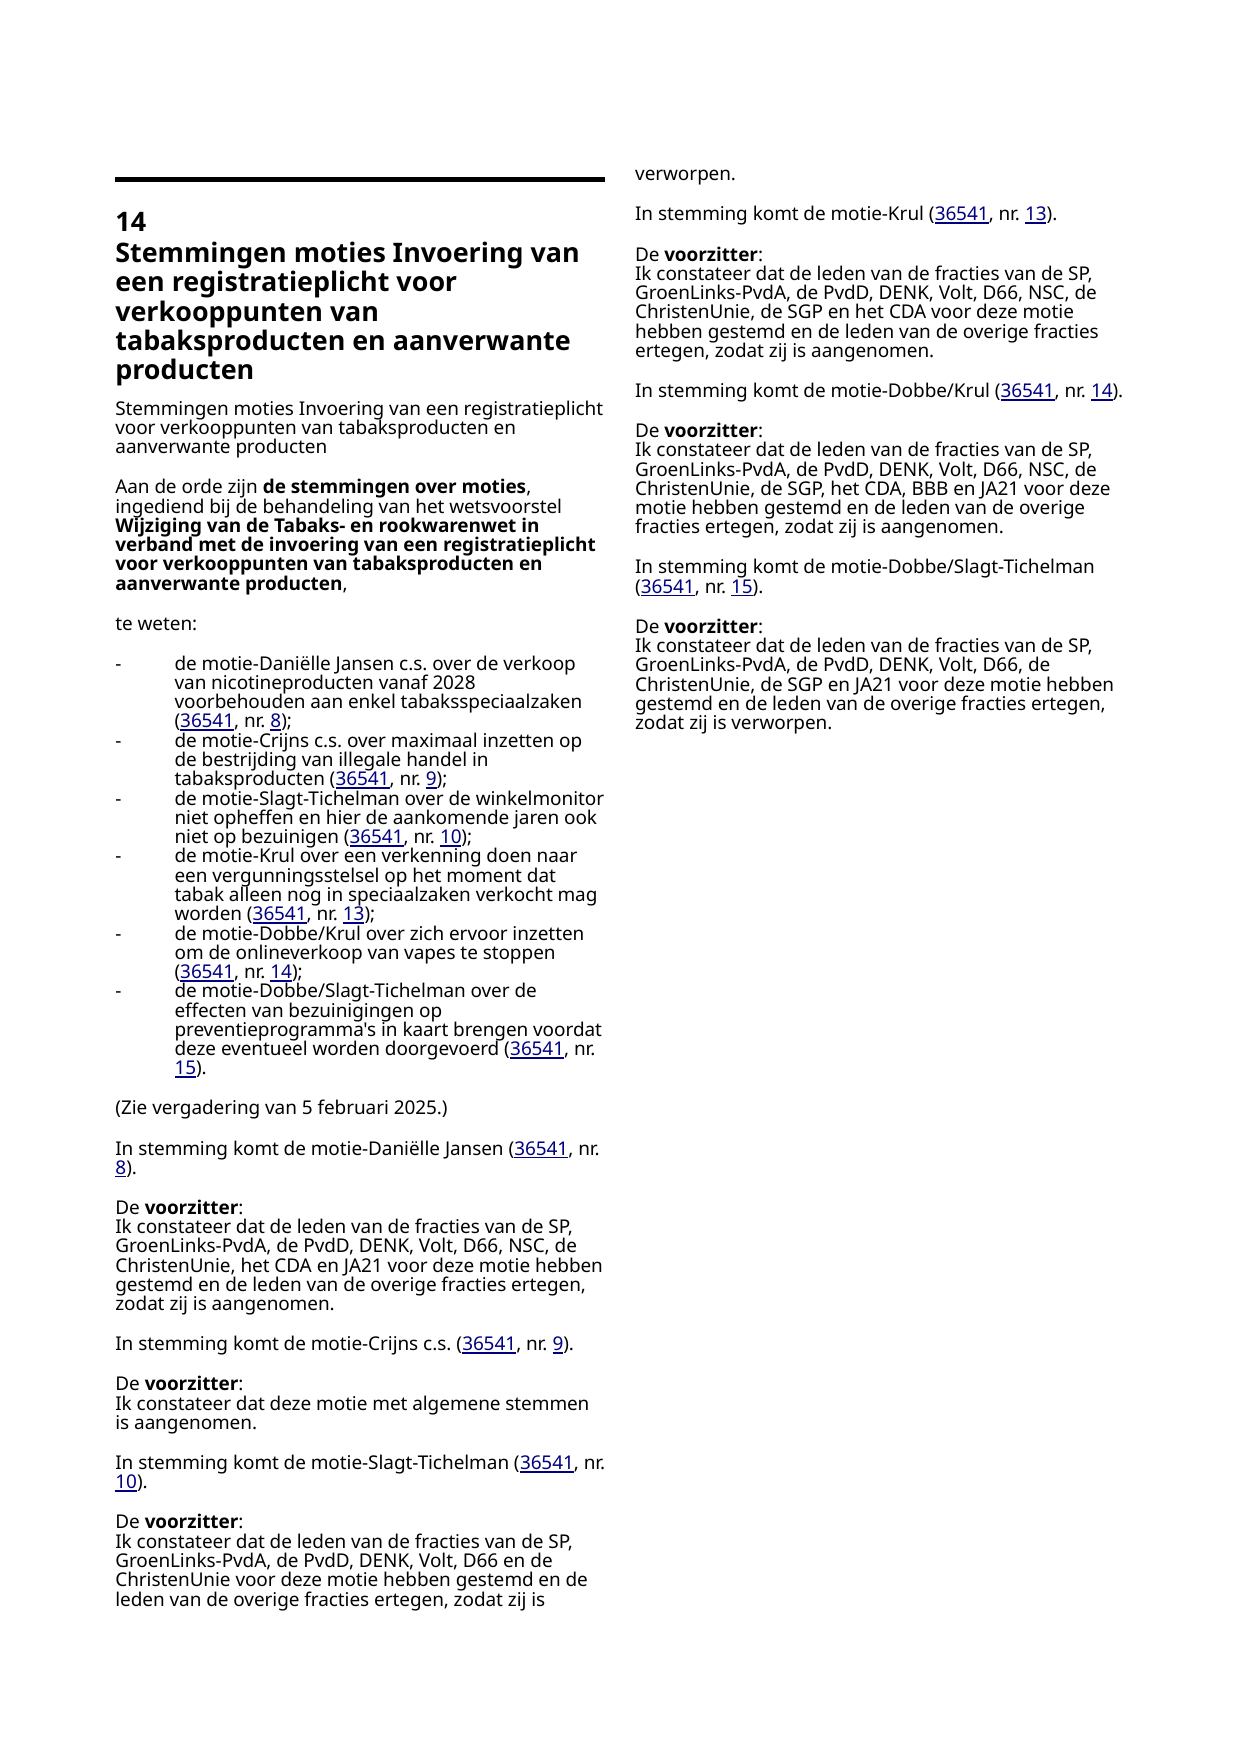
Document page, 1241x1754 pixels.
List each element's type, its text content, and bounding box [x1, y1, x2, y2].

text In stemming komt de motie-Dobbe/Slagt-Tichelman (36541, nr. 15). [635, 558, 1125, 597]
list de motie-Dobbe/Slagt-Tichelman over de effecten van bezuinigingen op preventieprogramma's in kaart brengen voordat deze eventueel worden doorgevoerd (36541, nr. 15). [115, 982, 605, 1079]
list de motie-Crijns c.s. over maximaal inzetten op de bestrijding van illegale handel in tabaksproducten (36541, nr. 9); [115, 732, 605, 789]
list de motie-Slagt-Tichelman over de winkelmonitor niet opheffen en hier de aankomende jaren ook niet op bezuinigen (36541, nr. 10); [115, 789, 605, 847]
list de motie-Krul over een verkenning doen naar een vergunningsstelsel op het moment dat tabak alleen nog in speciaalzaken verkocht mag worden (36541, nr. 13); [115, 847, 605, 924]
text Ik constateer dat de leden van de fracties van de SP, GroenLinks-PvdA, de PvdD, DENK, Volt, D66, NSC, de ChristenUnie, de SGP en het CDA voor deze motie hebben gestemd en de leden van de overige fracties ertegen, zodat zij is aangenomen. [635, 265, 1125, 361]
text De voorzitter: [115, 1513, 605, 1533]
list de motie-Dobbe/Krul over zich ervoor inzetten om de onlineverkoop van vapes te stoppen (36541, nr. 14); [115, 924, 605, 982]
text De voorzitter: [115, 1375, 605, 1395]
text In stemming komt de motie-Krul (36541, nr. 13). [635, 205, 1125, 225]
text In stemming komt de motie-Dobbe/Krul (36541, nr. 14). [635, 382, 1125, 401]
text De voorzitter: [635, 246, 1125, 265]
text In stemming komt de motie-Daniëlle Jansen (36541, nr. 8). [115, 1139, 605, 1178]
text Ik constateer dat de leden van de fracties van de SP, GroenLinks-PvdA, de PvdD, DENK, Volt, D66, NSC, de ChristenUnie, het CDA en JA21 voor deze motie hebben gestemd en de leden van de overige fracties ertegen, zodat zij is aangenomen. [115, 1218, 605, 1314]
text Stemmingen moties Invoering van een registratieplicht voor verkooppunten van tabaksproducten en aanverwante producten [115, 400, 605, 458]
text 14 [115, 203, 605, 239]
text Stemmingen moties Invoering van een registratieplicht voor verkooppunten van tabaksproducten en aanverwante producten [115, 239, 605, 400]
text De voorzitter: [635, 618, 1125, 637]
text Ik constateer dat de leden van de fracties van de SP, GroenLinks-PvdA, de PvdD, DENK, Volt, D66, de ChristenUnie, de SGP en JA21 voor deze motie hebben gestemd en de leden van de overige fracties ertegen, zodat zij is verworpen. [635, 637, 1125, 733]
text De voorzitter: [115, 1199, 605, 1218]
text (Zie vergadering van 5 februari 2025.) [115, 1099, 605, 1119]
text Ik constateer dat deze motie met algemene stemmen is aangenomen. [115, 1395, 605, 1433]
text De voorzitter: [635, 422, 1125, 441]
text In stemming komt de motie-Slagt-Tichelman (36541, nr. 10). [115, 1454, 605, 1493]
text Ik constateer dat de leden van de fracties van de SP, GroenLinks-PvdA, de PvdD, DENK, Volt, D66, NSC, de ChristenUnie, de SGP, het CDA, BBB en JA21 voor deze motie hebben gestemd en de leden van de overige fracties ertegen, zodat zij is aangenomen. [635, 441, 1125, 538]
text Ik constateer dat de leden van de fracties van de SP, GroenLinks-PvdA, de PvdD, DENK, Volt, D66 en de ChristenUnie voor deze motie hebben gestemd en de leden van de overige fracties ertegen, zodat zij is [115, 1533, 605, 1610]
text In stemming komt de motie-Crijns c.s. (36541, nr. 9). [115, 1335, 605, 1354]
text te weten: [115, 615, 605, 634]
list de motie-Daniëlle Jansen c.s. over de verkoop van nicotineproducten vanaf 2028 voorbehouden aan enkel tabaksspeciaalzaken (36541, nr. 8); [115, 655, 605, 732]
text Aan de orde zijn de stemmingen over moties, ingediend bij de behandeling van het wetsvoorstel Wijziging van de Tabaks- en rookwarenwet in verband met de invoering van een registratieplicht voor verkooppunten van tabaksproducten en aanverwante producten, [115, 478, 605, 594]
text verworpen. [635, 165, 1125, 184]
